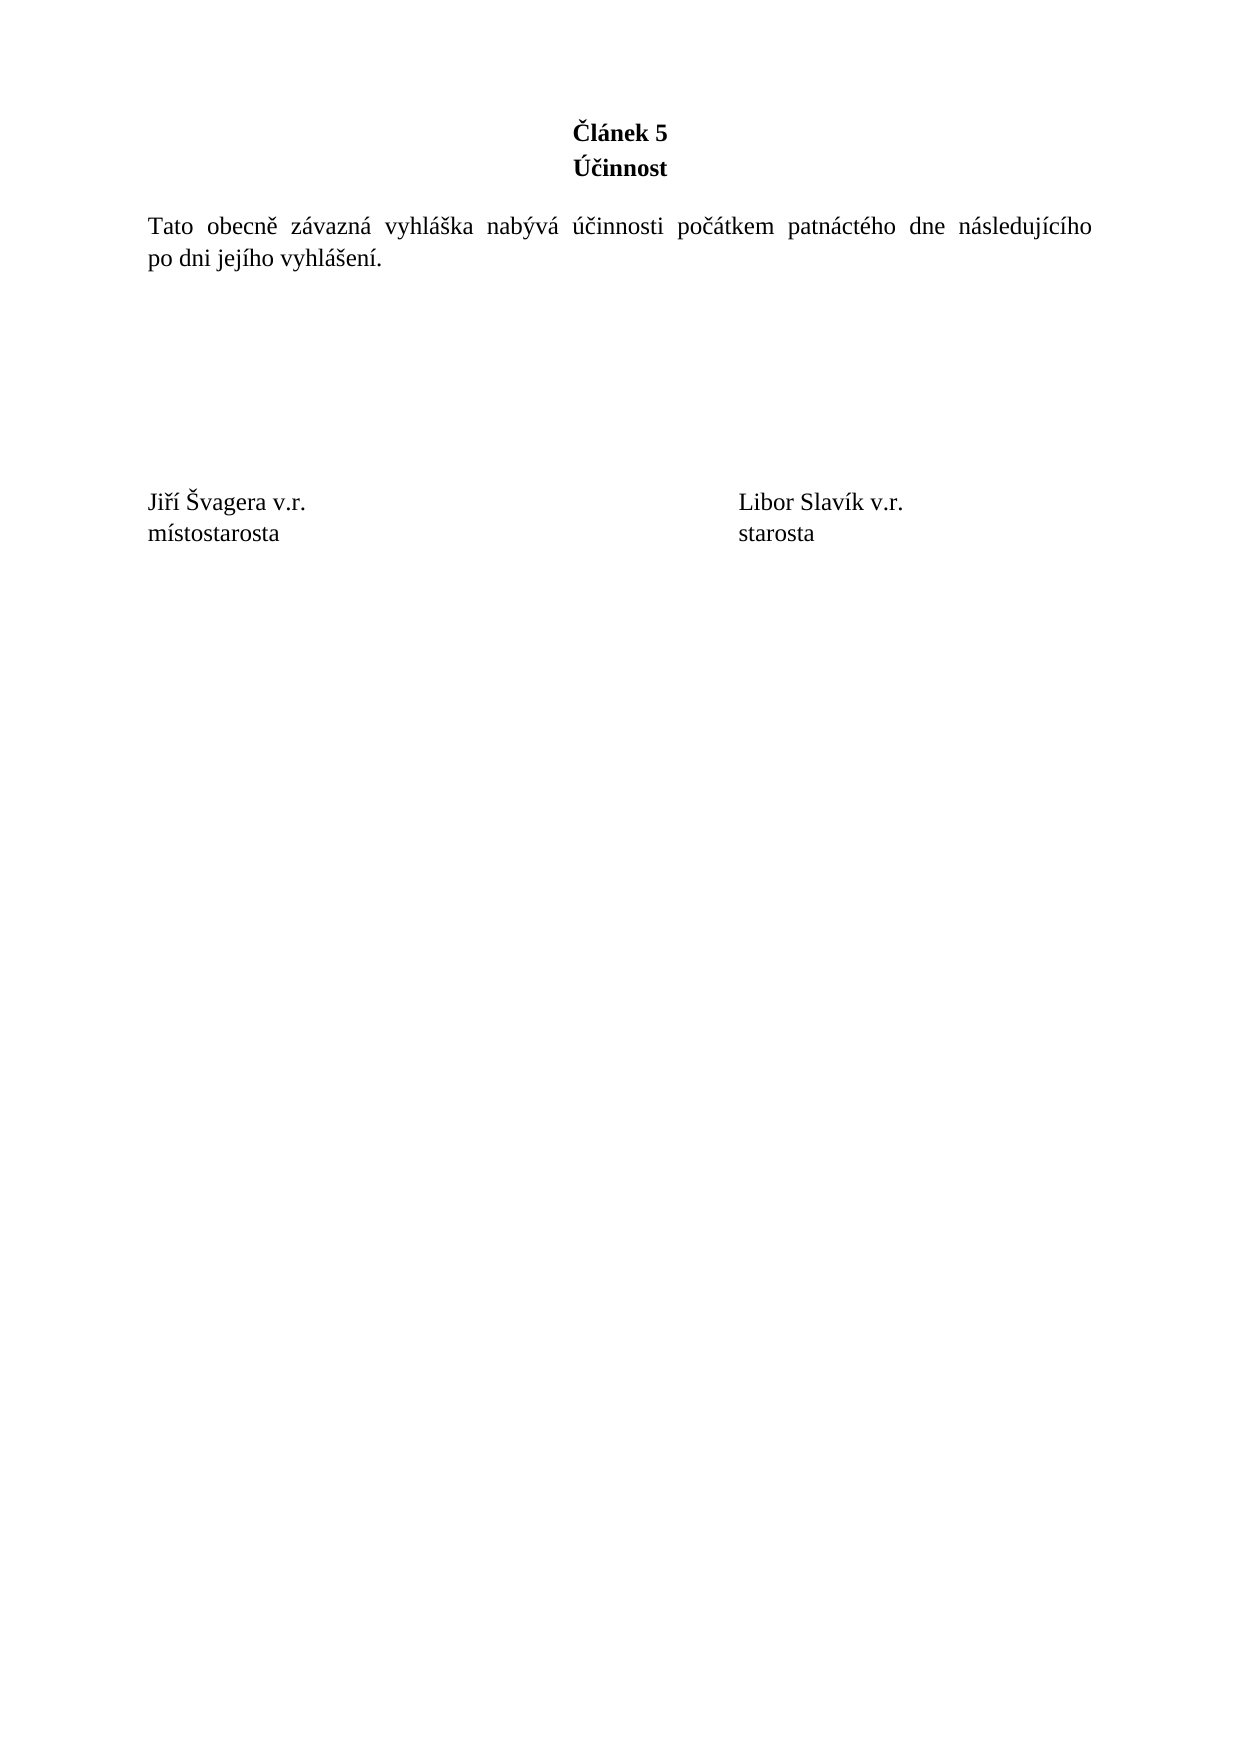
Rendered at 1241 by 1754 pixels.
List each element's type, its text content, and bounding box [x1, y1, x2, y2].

text místostarosta starosta [148, 518, 1092, 547]
text Článek 5 [148, 118, 1092, 147]
text Tato obecně závazná vyhláška nabývá účinnosti počátkem patnáctého dne následujícího po dni jejího vyhlášení. [148, 211, 1092, 271]
text Jiří Švagera v.r. Libor Slavík v.r. [148, 487, 1092, 515]
text Účinnost [148, 153, 1092, 182]
